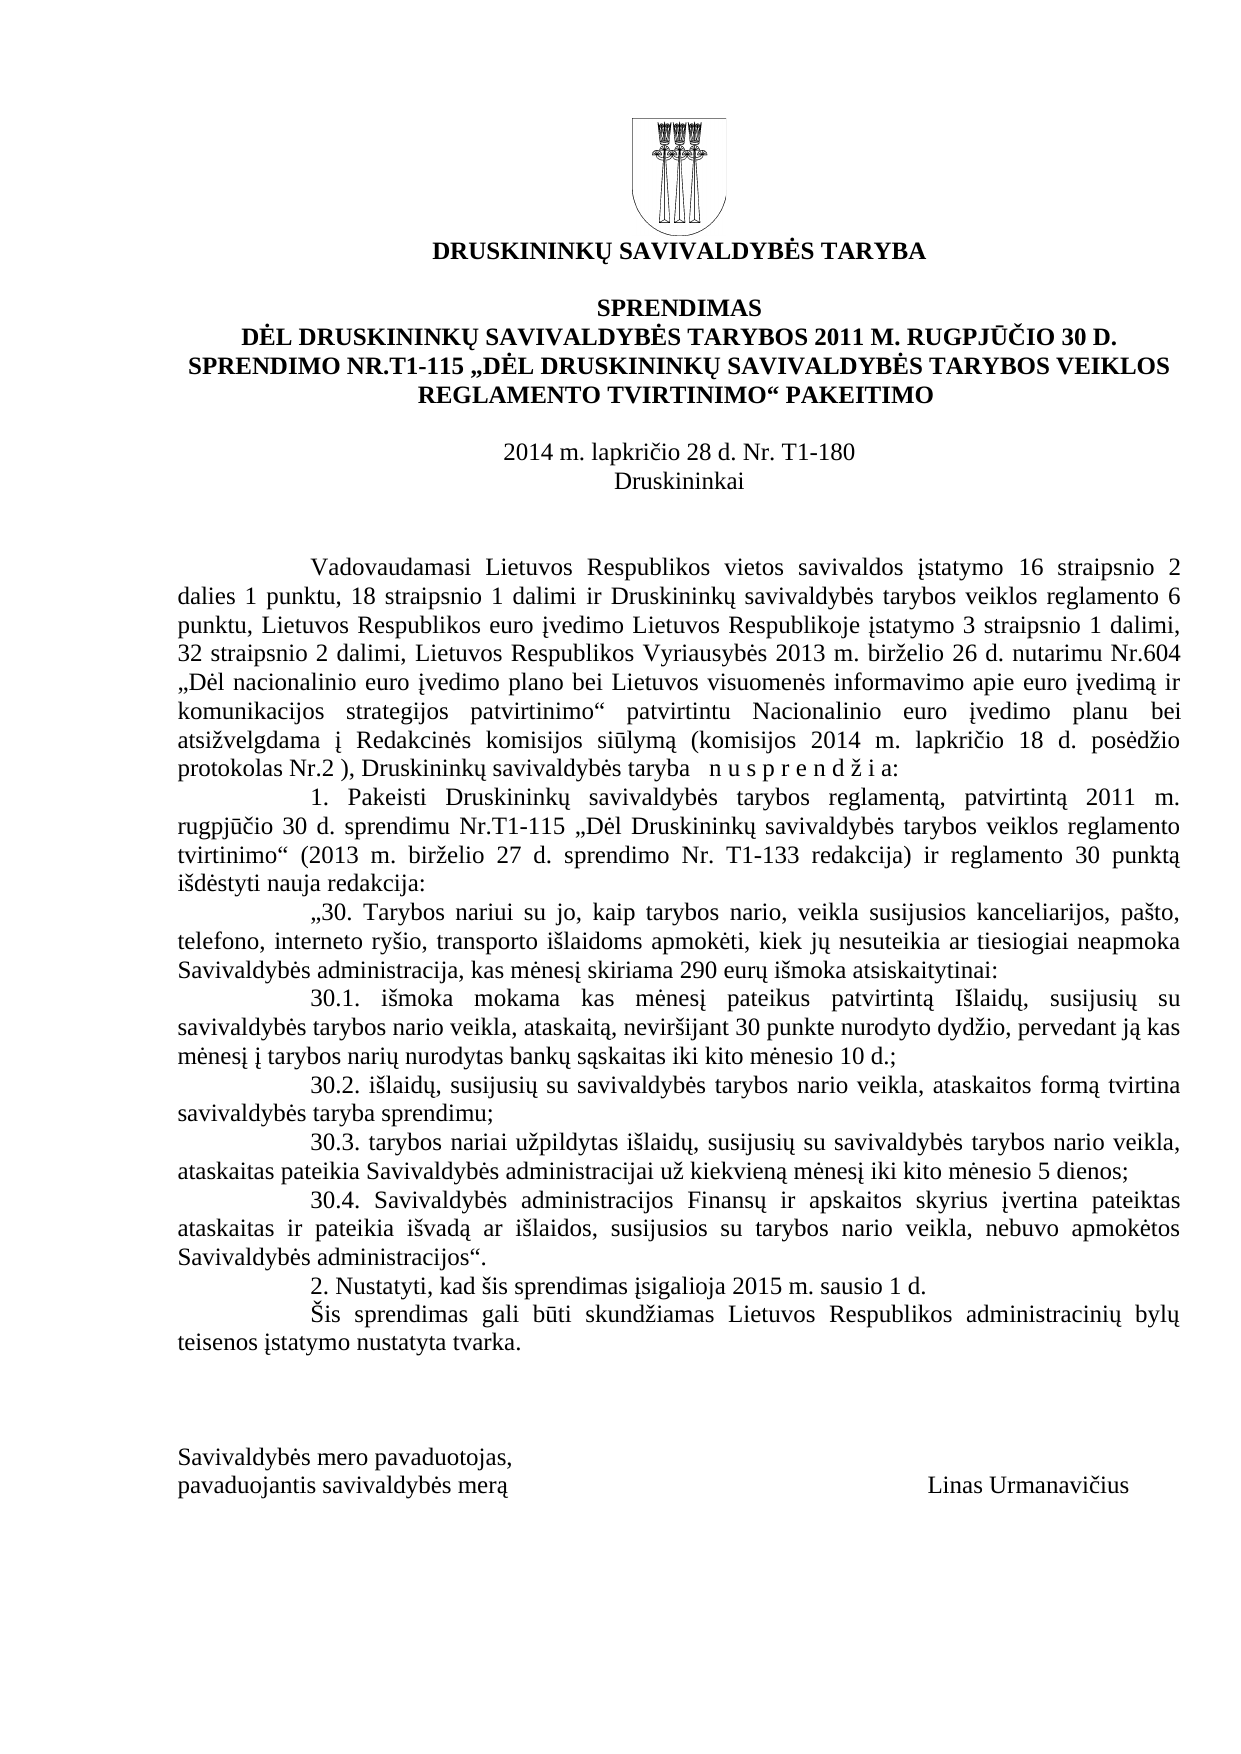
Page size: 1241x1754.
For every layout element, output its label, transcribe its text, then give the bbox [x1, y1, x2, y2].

text 1. Pakeisti Druskininkų savivaldybės tarybos reglamentą, patvirtintą 2011 m. rugpjūčio 30 d. sprendimu Nr.T1-115 „Dėl Druskininkų savivaldybės tarybos veiklos reglamento tvirtinimo“ (2013 m. birželio 27 d. sprendimo Nr. T1-133 redakcija) ir reglamento 30 punktą išdėstyti nauja redakcija: [177, 782, 1181, 897]
text DĖL DRUSKININKŲ SAVIVALDYBĖS TARYBOS 2011 M. RUGPJŪČIO 30 D. SPRENDIMO NR.T1-115 „DĖL DRUSKININKŲ SAVIVALDYBĖS TARYBOS VEIKLOS REGLAMENTO TVIRTINIMO“ PAKEITIMO [177, 322, 1181, 408]
text Šis sprendimas gali būti skundžiamas Lietuvos Respublikos administracinių bylų teisenos įstatymo nustatyta tvarka. [177, 1300, 1181, 1356]
text 30.3. tarybos nariai užpildytas išlaidų, susijusių su savivaldybės tarybos nario veikla, ataskaitas pateikia Savivaldybės administracijai už kiekvieną mėnesį iki kito mėnesio 5 dienos; [177, 1127, 1181, 1185]
text SPRENDIMAS [177, 293, 1181, 322]
text 2014 m. lapkričio 28 d. Nr. T1-180 [177, 437, 1181, 466]
text 30.4. Savivaldybės administracijos Finansų ir apskaitos skyrius įvertina pateiktas ataskaitas ir pateikia išvadą ar išlaidos, susijusios su tarybos nario veikla, nebuvo apmokėtos Savivaldybės administracijos“. [177, 1185, 1181, 1271]
text 30.1. išmoka mokama kas mėnesį pateikus patvirtintą Išlaidų, susijusių su savivaldybės tarybos nario veikla, ataskaitą, neviršijant 30 punkte nurodyto dydžio, pervedant ją kas mėnesį į tarybos narių nurodytas bankų sąskaitas iki kito mėnesio 10 d.; [177, 983, 1181, 1070]
text 30.2. išlaidų, susijusių su savivaldybės tarybos nario veikla, ataskaitos formą tvirtina savivaldybės taryba sprendimu; [177, 1070, 1181, 1127]
text Druskininkai [177, 466, 1181, 495]
text Vadovaudamasi Lietuvos Respublikos vietos savivaldos įstatymo 16 straipsnio 2 dalies 1 punktu, 18 straipsnio 1 dalimi ir Druskininkų savivaldybės tarybos veiklos reglamento 6 punktu, Lietuvos Respublikos euro įvedimo Lietuvos Respublikoje įstatymo 3 straipsnio 1 dalimi, 32 straipsnio 2 dalimi, Lietuvos Respublikos Vyriausybės 2013 m. birželio 26 d. nutarimu Nr.604 „Dėl nacionalinio euro įvedimo plano bei Lietuvos visuomenės informavimo apie euro įvedimą ir komunikacijos strategijos patvirtinimo“ patvirtintu Nacionalinio euro įvedimo planu bei atsižvelgdama į Redakcinės komisijos siūlymą (komisijos 2014 m. lapkričio 18 d. posėdžio protokolas Nr.2 ), Druskininkų savivaldybės taryba n u s p r e n d ž i a: [177, 552, 1181, 782]
text „30. Tarybos nariui su jo, kaip tarybos nario, veikla susijusios kanceliarijos, pašto, telefono, interneto ryšio, transporto išlaidoms apmokėti, kiek jų nesuteikia ar tiesiogiai neapmoka Savivaldybės administracija, kas mėnesį skiriama 290 eurų išmoka atsiskaitytinai: [177, 897, 1181, 983]
text pavaduojantis savivaldybės merą Linas Urmanavičius [177, 1471, 1181, 1499]
text DRUSKININKŲ SAVIVALDYBĖS TARYBA [177, 236, 1181, 265]
text Savivaldybės mero pavaduotojas, [177, 1442, 1181, 1471]
text 2. Nustatyti, kad šis sprendimas įsigalioja 2015 m. sausio 1 d. [177, 1271, 1181, 1300]
